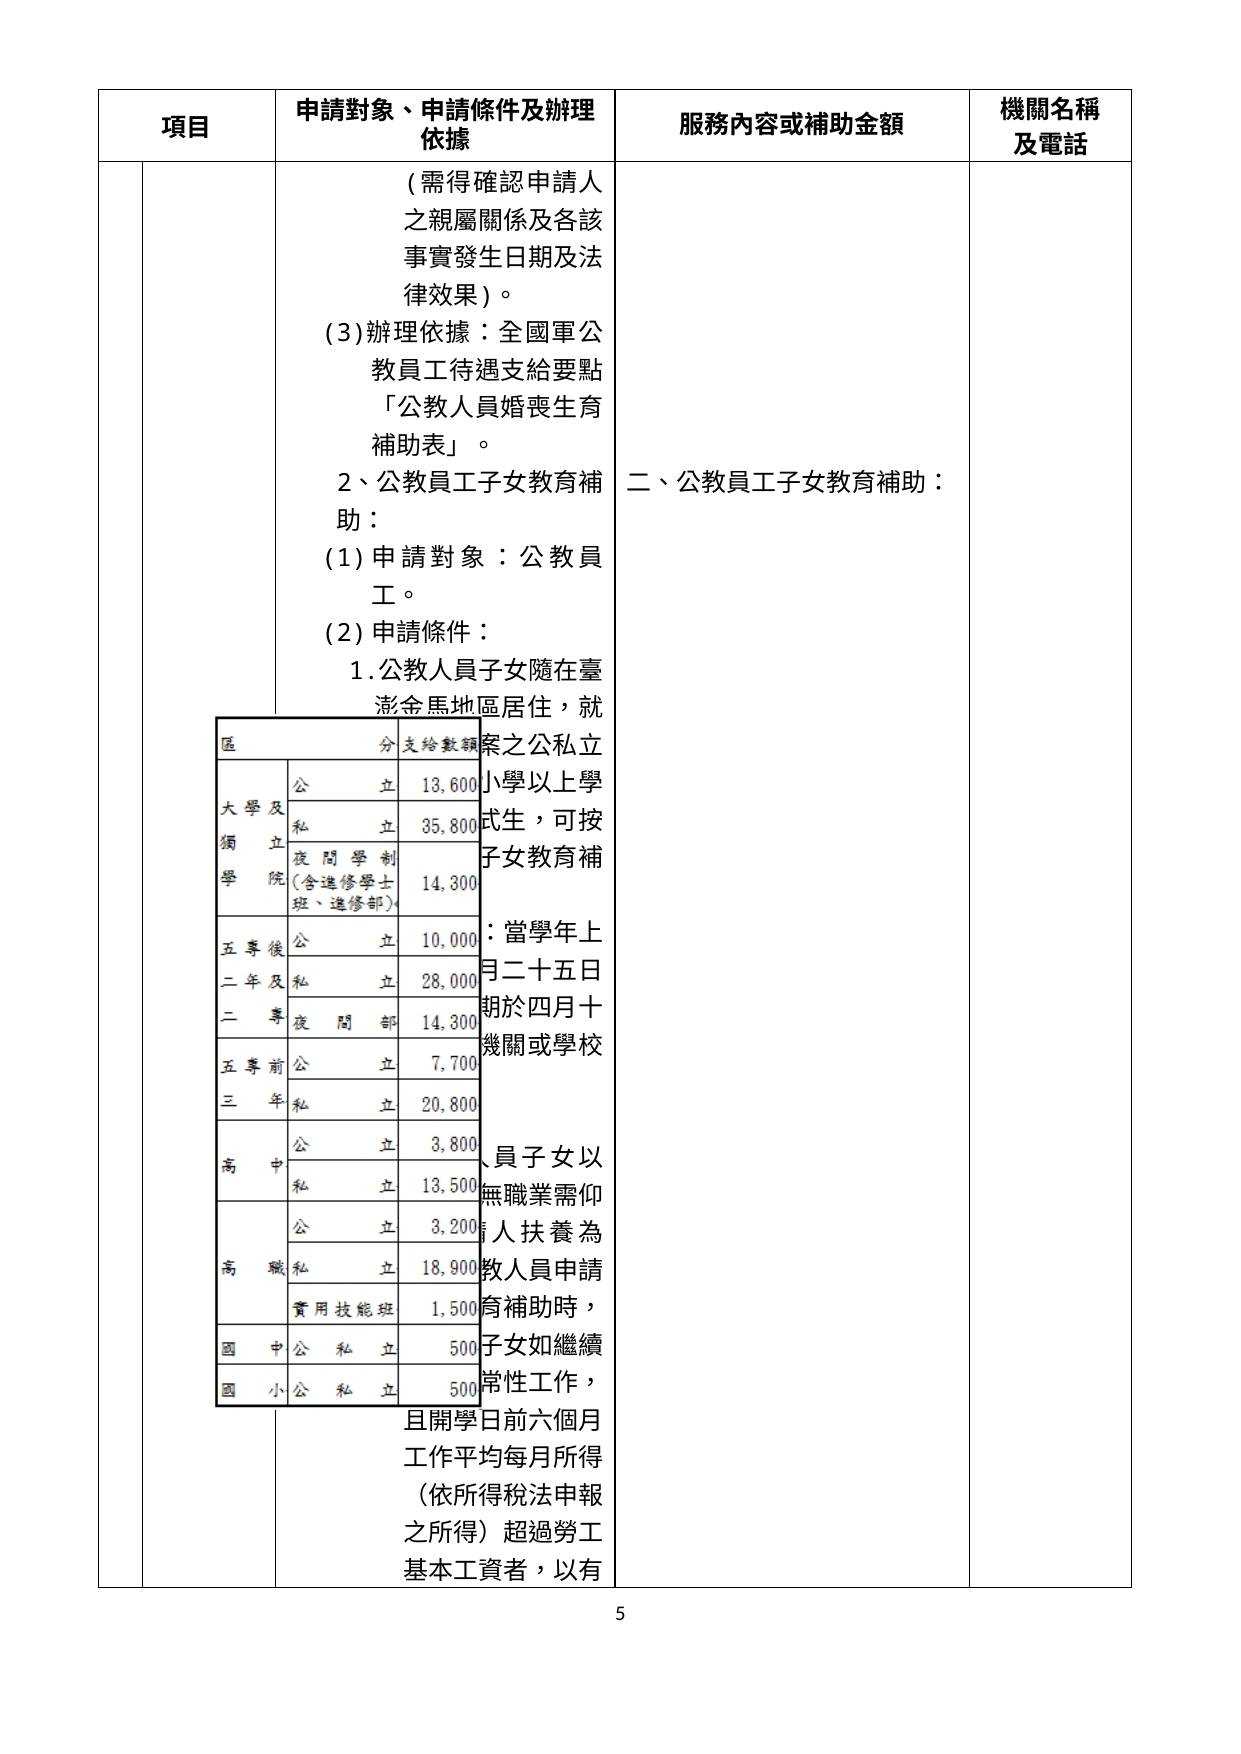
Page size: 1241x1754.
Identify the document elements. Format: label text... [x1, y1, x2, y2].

table_cell 一、公教員工結婚補助： 補助基準為2個月(以事實發生日期當月薪俸額為準)。 二、公教員工子女教育補助： 三、公教員工配偶喪葬補助： 補助基準為5個月(以事實發生日期當月薪俸額為準)。 四、公教員工子女喪葬補助： 補助基準為3個月(以事實發生日期當月薪俸額為準)。 五、公教人員眷屬(配偶及子女)喪葬津貼： 給付月數按被保險人眷屬死亡當月起，往前推算6個月保險俸(薪)額之平均數計算。但加保未滿6個月者，按其實際加保月數之平均保險俸(薪)額計算： 配偶：給與3個月。 子女：年滿12歲未滿25歲者，給與2個月；已為出生登記且未滿12歲者，給與1個月。 六、公教人員育嬰留職停薪津貼： 給付標準：以被保險人育嬰留職停薪當月起前6個月平均保險俸(薪)額60%計算。 給付月數：自被保險人留職停薪之日起，按月發給津貼，每1子女合計最長發給6個月。但留職停薪期間未滿6個月者，以實際留職停薪月數發給；未滿1個月之畸零日數，按實際留職停薪日數計算。 七、遺屬一次金： 先依退休人員審定之退休年資及最後支領月退休金之計算基準及基數內涵，按退休人員退休時適用之支給標準，計算其應領之一次退休金並扣除已領月退休金後，核給其餘額。無餘額者，不再發給。 再依退休人員最後在職同等級人員每月所領本（年功）俸（薪）額加計1倍金額，另計給6個基數之遺屬一次金。無前款所定餘額者，亦同。 八、遺屬年金： 按退休人員亡故時所支(兼)領月退休金之二分之一。 九、撫卹金： 公務人員在職病故或意外死亡者，依其任職年資給與撫卹金，又其撫卹金給與種類如下： 一次撫卹金。 一次撫卹金及月撫卹金。 (二)撫卹金之給與，依下列標準計算： 任職未滿15年者，依下列規定，發給一次撫卹金： 任職滿10年而未滿15年者，每任職1年，給與一又二分之一個基數；未滿1年者，每1個月給與八分之一個基數；其未滿1個月者，以1個月計。 任職未滿10年者，除依前款規定給卹外，每少1個月，加給十二分 之一個基數，加至滿九又十二分之十一個基數後，不再加給。但曾依法令領取由政府編列預算或退撫基金支付之退離給與或發還退撫基金費用本息者，其年資應合併計算；逾10年者，不再加給。 任職15年者，依下列規定發給一次撫卹金及月撫卹金： 每月給與二分之一個基數之月撫卹金。 前15年給與15個基數一次撫卹金。超過15年部分，每增1年，加給二分之一個基數，最高給與二十七又二分之一個基數；未滿1年之月數，每1個月給與二十四分之一個基數；未滿1個月者，以1個月計。 前項基數內涵之計算，以退休金計算基準(平均俸額)加1倍為準。 (三)因公死亡者，除依規定擬制撫卹給與年資計給撫卹金，並依不同因公死亡事由，加給一次撫卹金。 (四)另依亡故人員最後在職時經銓敘審定之俸(薪)級及俸(薪)點計算，給與7個月本(年功)俸(薪)額之殮葬補助費。 十、退撫給與分配： 以離婚配偶與該公務人員法定財產制或共同財產制關係在該公務人員審定退休年資期間所占比率二分之一為分配比率，計算得請求分配之退休金。得請求分配數額按其審定退休年資計算之應領一次退休金為準。 前項所定二分之一分配顯失公平者，當事人一方得聲請法院調整或免除其分配額。 [616, 162, 969, 1587]
table_cell [99, 162, 142, 1587]
table_cell 公教員工結婚補助： 申請對象：公教員工(結婚雙方同為公教人員，得分別申請結婚補助)。 申請條件： 申請期限：結婚事實發生時符合請領規定，並於3個月內向服務機關提出申請。 說明：離婚後再與原配偶結婚者，不得申請結婚補助。 檢附文件： 填具申請表。 戶口名簿影本、結婚證書影本，得以戶籍謄本替代(需得確認申請人之親屬關係及各該事實發生日期及法律效果)。 辦理依據：全國軍公教員工待遇支給要點「公教人員婚喪生育補助表」。 公教員工子女教育補助： 申請對象：公教員工。 申請條件： 公教人員子女隨在臺澎金馬地區居住，就讀政府立案之公私立大專以下小學以上學校肄業正式生，可按規定申請子女教育補助。 申請期限：當學年上學期於十月二十五日前、下學期於四月十日前向本機關或學校申請。 說明： 公教人員子女以未婚且無職業需仰賴申請人扶養為限。公教人員申請子女教育補助時，其未婚子女如繼續從事經常性工作，且開學日前六個月工作平均每月所得（依所得稅法申報之所得）超過勞工基本工資者，以有職業論，不得申請補助。 公教人員子女除就讀國中小未因特殊身分全免(減免)學雜費及政府提供獎助者，依表訂數額申請子女教育補助外，其實際繳納之學雜費低於子女教育補助表訂數額者，僅得申請補助其實際繳納數額。 公教人員請領子女教育補助，應以在職期間其子女已完成當學期註冊手續為要件。其申請以各級學校所規定之修業年限為準。如有轉學、轉系、重考、留級、重修情形，其於同一學制重複就讀之年級，不再補助。又畢業後再考入相同學制學校就讀者，不得請領。 夫妻同為公教人員者，其子女教育補助應自行協調由一方申領。 檢附文件： 填具申請表。 戶口名簿影本 (於本機關第一次申請時，須繳驗戶口名簿以確認親子關係，爾後除申請人之親子關係變更須主動通知人事單位外，無須繳驗。) 收費單據：國中、國小無須繳驗；公私立高中(職)以上繳驗收費單據，如係繳交影本應由申請人簽名。又未能繳驗收費單據者，得以其他足資證明繳付學雜費(支付)事實之證明文件，併附原繳費通知單申領。 (三)辦理依據：全國軍公教員工待遇支給要點「公教人員子女補助表」。 公教員工配偶喪葬補助： 申請對象：公教員工。 申請條件： 申請期限：死亡事實發生時符合請領規定，並於3個月內向服務機關提出申請。 說明： 配偶以未擔任公職者為限。 夫妻或其他親屬同為公教人員者，對同一死亡事實，以報領1份為限。 檢附文件： 填具申請表。 死亡證件書。 死亡眷屬之死亡登記戶籍謄本或戶口名簿影本 (需得確認申請人之親屬關係及各該事實發生日期及法律效果)。 辦理依據：全國軍公教員工待遇支給要點「公教人員婚喪生育補助表」。 公教員工子女喪葬補助： 申請對象：公教員工。 申請條件： 申請期限：死亡事實發生時符合請領規定，並於3個月內向服務機關提出申請。 說明： 夫妻或其他親屬同為公教人員者，對同一死亡事實，以報領1份為限。 子女以未滿20歲、未婚且無職業者為限。但未婚子女年滿二十歲有下列情形之一，必須仰賴申請人扶養經查明屬實者，不在此限： 在校肄業而確無職業。 無力謀生。 檢附文件： 填具申請表。 死亡證件書。 死亡眷屬之死亡登記戶籍謄本或戶口名簿影本 (需得確認申請人之親屬關係及各該事實發生日期及法律效果)。 辦理依據：全國軍公教員工待遇支給要點「公教人員婚喪生育補助表」。 公教人員眷屬(配偶及子女)喪葬津貼： 申請條件：公教人員。 申請條件： 公保被保險人之配偶、子女因疾病或意外傷害而致死亡者。 說明：符合請領同一眷屬喪葬津貼之被保險人有數人時，應自行協商，推由1人檢證請領；具領之後，不得更改。如有協商不實，致損及其他被保險人權益時，由具領人負責。 檢附文件： 填具公教人員保險眷屬喪葬請領書。 協商切結書。 眷屬死亡證明文件。 眷屬死亡登記戶籍謄本或戶口名簿影印本。 被保險人現戶戶籍謄本或戶口名簿影印本。 領取給付收據(選擇入戶者免送收據)。 辦理依據：公教人員保險法第34條。 公教人員育嬰留職停薪津貼： 申請對象：公教人員。 申請條件： 被保險人加保年資滿1年以上，養育3足歲以下子女，辦理育嬰留職停薪並選擇繼續加保者。 檢附文件： 填具公教人員保險育嬰留職停薪津貼請領書。 被保險人及子女之現戶戶籍謄本或戶口名簿影印本。 被保險人帳戶存摺封面影印。 辦理依據：公教人員保險法第35條。 遺屬一次金： 申請對象：未再婚配偶、子女、兄弟姊妹或祖父母。 申請條件：支領或兼領月退休金人員死亡後，另核給其遺族遺屬一次金。 辦理依據：公務人員退休資遣撫卹法第43-44條。 遺屬年金： 申請對象：未再婚配偶、未成年子女、身心障礙且無工作能力之已成年子女或父母。 申請條件：遺族為未再婚配偶、未成年子女、身心障礙且無工作能力之已成年子女或父母而不支領遺屬一次金者，得依下列規定，改領遺屬年金： 具備以下條件之一且未再婚配偶，給與終身。但以其法定婚姻關係於退休人員亡故時，已累積存續10年以上為限： 年滿55歲。 身心障礙且無工作能力。 未成年子女給與至成年為止。但身心障礙且無工作能力之已成年子女，給與終身。 父母給與終身。 未滿55歲而不得依前項第1款領受遺屬年金之未再婚配偶，得自年滿55歲之日起，支領終身遺屬年金。 辦理依據：公務人員退休資遣撫卹法第45條。 撫卹金： 申請對象：公務人員之遺族撫卹金，由未再婚配偶領受二分之一；其餘由子女、父母、祖父母、兄弟姊妹等遺族，依序平均領受。 申請條件： 公務人員在職死亡者，由其遺族或服務機關申辦撫卹。 公務人員於休職、停職或留職停薪期間死亡者，其遺族或服務機關得申辦撫卹。 辦理依據：公務人員退休資遣撫卹法第62-63條。 退撫給與分配： 申請對象：離婚之配偶。 申請條件： 公務人員之離婚配偶與該公務人員婚姻關係存續期間滿2年者，於法定財產制或共同財產制關係因離婚而消滅時。 其分配請求權之行使，以該公務人員得依該其他法律享有同等離婚配偶退休金分配請求權者為限。 請求權時效：自知悉有請求權時起，2年間不行使而消滅。自法定財產制或共同財產制關係消滅起逾5年者，亦同。 辦理依據：公務人員退休資遣撫卹法第82-84條。 [276, 162, 614, 1587]
table_header 機關名稱 及電話 [970, 90, 1131, 161]
table_cell [970, 162, 1131, 1587]
table_cell [143, 162, 275, 1587]
table_header 項目 [99, 90, 275, 161]
table_header 服務內容或補助金額 [616, 90, 969, 161]
table_header 申請對象、申請條件及辦理依據 [276, 90, 614, 161]
